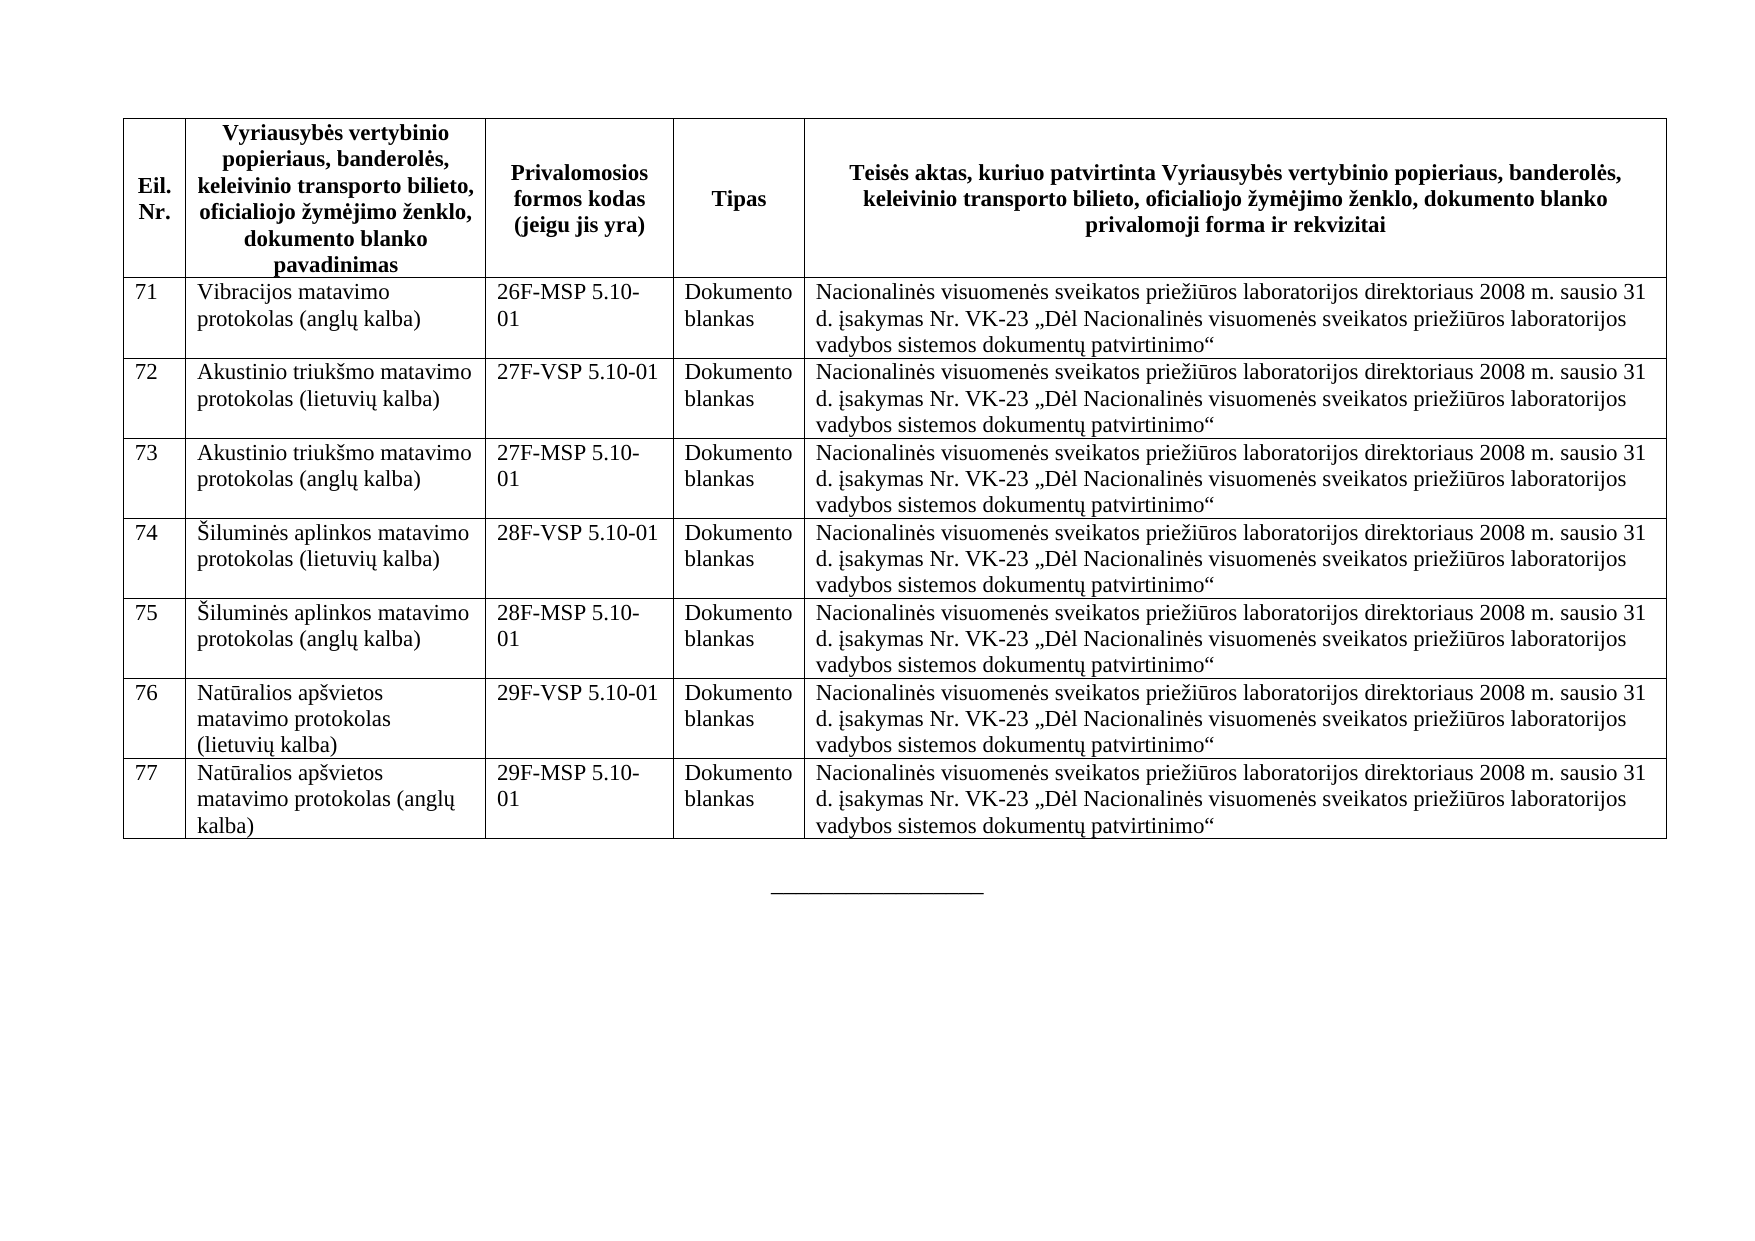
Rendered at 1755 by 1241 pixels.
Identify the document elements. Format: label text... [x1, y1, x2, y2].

table_cell 29F-MSP 5.10-01 [486, 759, 673, 838]
table_header Tipas [674, 119, 804, 277]
table_cell Nacionalinės visuomenės sveikatos priežiūros laboratorijos direktoriaus 2008 m. sausio 31 d. įsakymas Nr. VK-23 „Dėl Nacionalinės visuomenės sveikatos priežiūros laboratorijos vadybos sistemos dokumentų patvirtinimo“ [805, 519, 1666, 598]
table_cell Dokumento blankas [674, 519, 804, 598]
table_cell Dokumento blankas [674, 679, 804, 758]
table_header Eil. Nr. [124, 119, 185, 277]
table_cell Vibracijos matavimo protokolas (anglų kalba) [186, 278, 485, 357]
table_cell Nacionalinės visuomenės sveikatos priežiūros laboratorijos direktoriaus 2008 m. sausio 31 d. įsakymas Nr. VK-23 „Dėl Nacionalinės visuomenės sveikatos priežiūros laboratorijos vadybos sistemos dokumentų patvirtinimo“ [805, 679, 1666, 758]
table_header Teisės aktas, kuriuo patvirtinta Vyriausybės vertybinio popieriaus, banderolės, keleivinio transporto bilieto, oficialiojo žymėjimo ženklo, dokumento blanko privalomoji forma ir rekvizitai [805, 119, 1666, 277]
table_cell Dokumento blankas [674, 599, 804, 678]
table_cell 75 [124, 599, 185, 678]
table_cell Natūralios apšvietos matavimo protokolas (lietuvių kalba) [186, 679, 485, 758]
table_cell Nacionalinės visuomenės sveikatos priežiūros laboratorijos direktoriaus 2008 m. sausio 31 d. įsakymas Nr. VK-23 „Dėl Nacionalinės visuomenės sveikatos priežiūros laboratorijos vadybos sistemos dokumentų patvirtinimo“ [805, 359, 1666, 437]
table_cell 28F-VSP 5.10-01 [486, 519, 673, 598]
table_cell 26F-MSP 5.10-01 [486, 278, 673, 357]
table_cell Nacionalinės visuomenės sveikatos priežiūros laboratorijos direktoriaus 2008 m. sausio 31 d. įsakymas Nr. VK-23 „Dėl Nacionalinės visuomenės sveikatos priežiūros laboratorijos vadybos sistemos dokumentų patvirtinimo“ [805, 759, 1666, 838]
table_cell 73 [124, 439, 185, 518]
table_cell 29F-VSP 5.10-01 [486, 679, 673, 758]
table_cell 71 [124, 278, 185, 357]
table_cell Natūralios apšvietos matavimo protokolas (anglų kalba) [186, 759, 485, 838]
table_cell Dokumento blankas [674, 439, 804, 518]
table_cell 76 [124, 679, 185, 758]
table_cell Dokumento blankas [674, 759, 804, 838]
table_cell 27F-MSP 5.10-01 [486, 439, 673, 518]
table_cell 77 [124, 759, 185, 838]
table_header Privalomosios formos kodas (jeigu jis yra) [486, 119, 673, 277]
table_cell Šiluminės aplinkos matavimo protokolas (lietuvių kalba) [186, 519, 485, 598]
table_cell Akustinio triukšmo matavimo protokolas (anglų kalba) [186, 439, 485, 518]
table_cell Akustinio triukšmo matavimo protokolas (lietuvių kalba) [186, 359, 485, 437]
table_cell 28F-MSP 5.10-01 [486, 599, 673, 678]
table_cell Šiluminės aplinkos matavimo protokolas (anglų kalba) [186, 599, 485, 678]
text _________________ [118, 868, 1636, 897]
table_cell Nacionalinės visuomenės sveikatos priežiūros laboratorijos direktoriaus 2008 m. sausio 31 d. įsakymas Nr. VK-23 „Dėl Nacionalinės visuomenės sveikatos priežiūros laboratorijos vadybos sistemos dokumentų patvirtinimo“ [805, 439, 1666, 518]
table_cell 72 [124, 359, 185, 437]
table_cell 27F-VSP 5.10-01 [486, 359, 673, 437]
table_cell Nacionalinės visuomenės sveikatos priežiūros laboratorijos direktoriaus 2008 m. sausio 31 d. įsakymas Nr. VK-23 „Dėl Nacionalinės visuomenės sveikatos priežiūros laboratorijos vadybos sistemos dokumentų patvirtinimo“ [805, 599, 1666, 678]
table_header Vyriausybės vertybinio popieriaus, banderolės, keleivinio transporto bilieto, oficialiojo žymėjimo ženklo, dokumento blanko pavadinimas [186, 119, 485, 277]
table_cell Nacionalinės visuomenės sveikatos priežiūros laboratorijos direktoriaus 2008 m. sausio 31 d. įsakymas Nr. VK-23 „Dėl Nacionalinės visuomenės sveikatos priežiūros laboratorijos vadybos sistemos dokumentų patvirtinimo“ [805, 278, 1666, 357]
table_cell 74 [124, 519, 185, 598]
table_cell Dokumento blankas [674, 278, 804, 357]
table_cell Dokumento blankas [674, 359, 804, 437]
